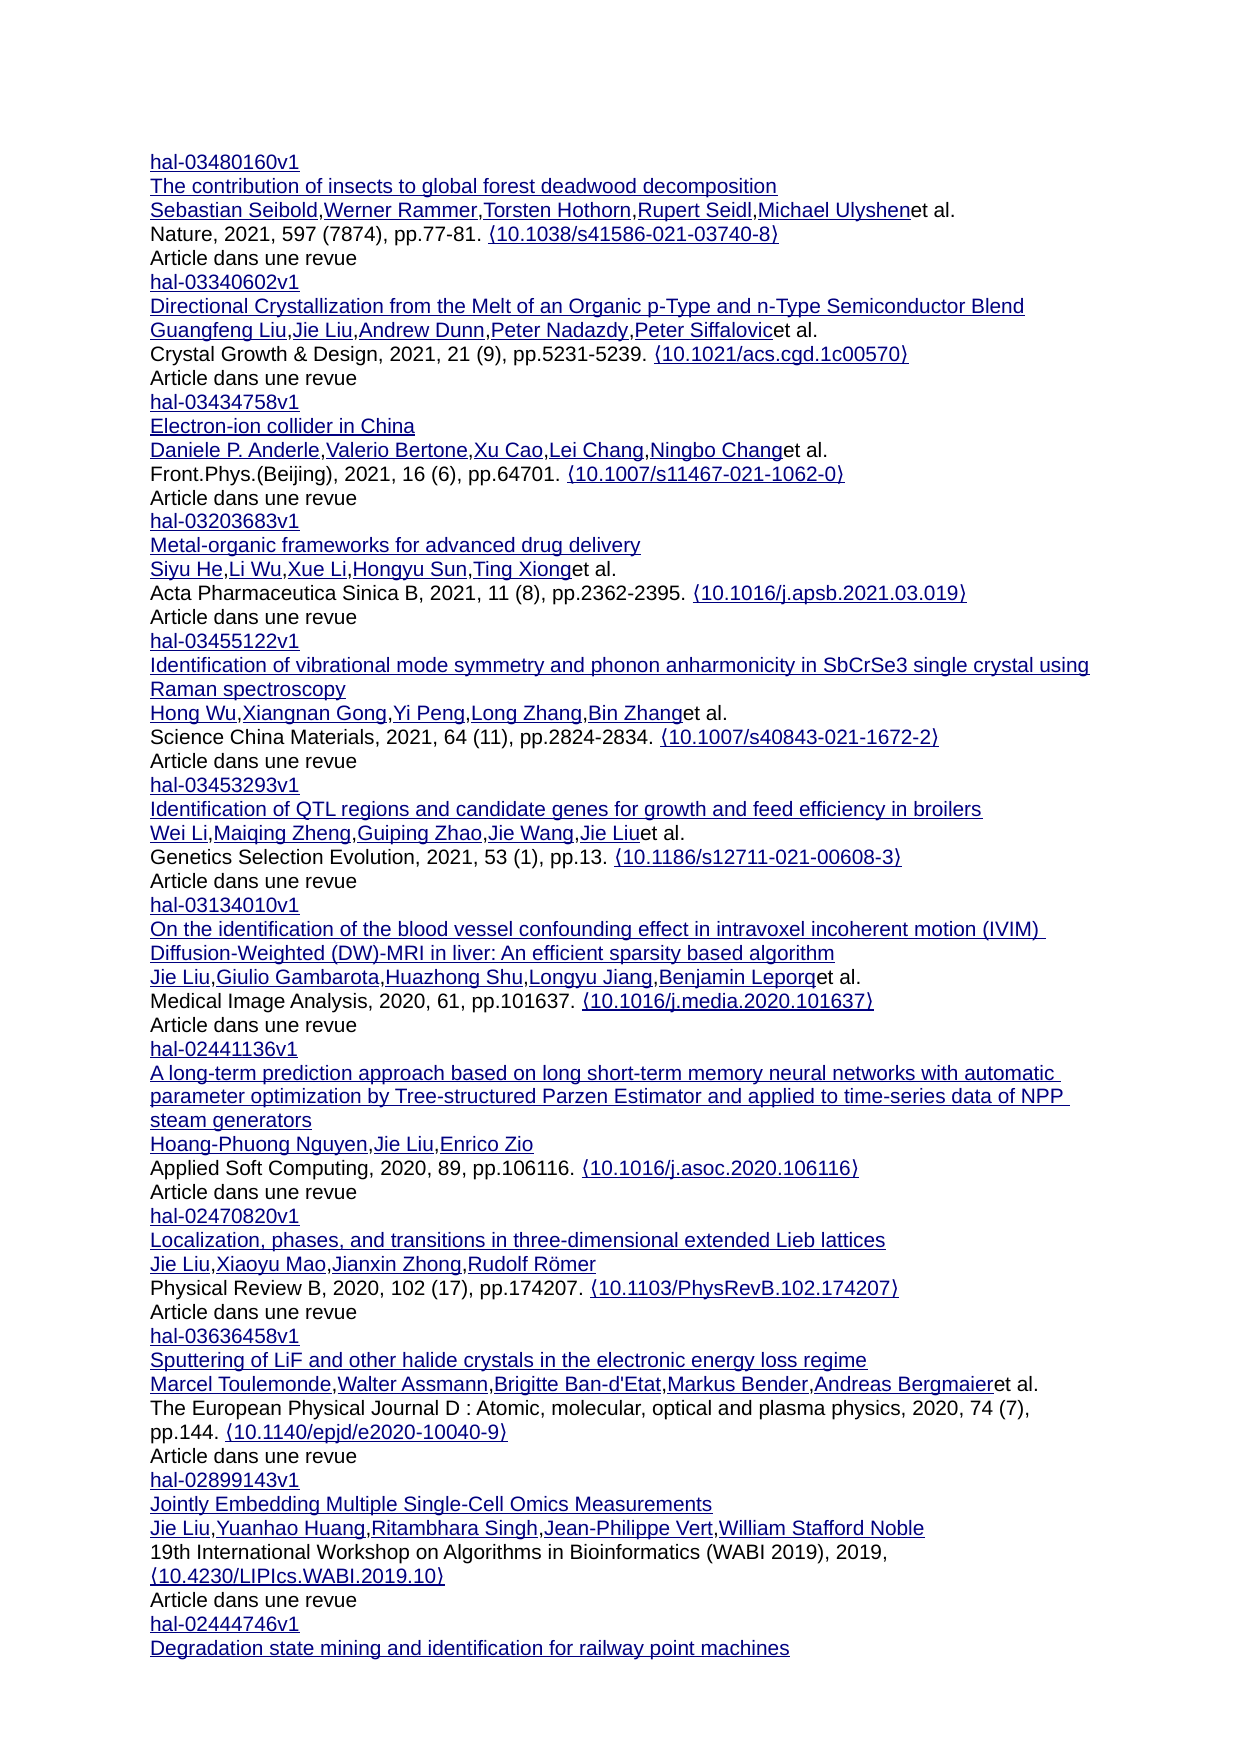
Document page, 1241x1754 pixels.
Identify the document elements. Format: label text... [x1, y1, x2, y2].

table_cell Identification of vibrational mode symmetry and phonon anharmonicity in SbCrSe3 single crystal using [150, 653, 1090, 674]
table_cell Localization, phases, and transitions in three-dimensional extended Lieb lattices Jie Liu,Xiaoyu Mao,Jianxin Zhong,Rudolf Römer Physical Review B, 2020, 102 (17), pp.174207. ⟨10.1103/PhysRevB.102.174207⟩ Article dans une revue hal-03636458v1 [150, 1228, 1090, 1348]
table_cell Identification of QTL regions and candidate genes for growth and feed efficiency in broilers Wei Li,Maiqing Zheng,Guiping Zhao,Jie Wang,Jie Liuet al. Genetics Selection Evolution, 2021, 53 (1), pp.13. ⟨10.1186/s12711-021-00608-3⟩ Article dans une revue hal-03134010v1 [150, 797, 1090, 917]
table_cell Directional Crystallization from the Melt of an Organic p-Type and n-Type Semiconductor Blend Guangfeng Liu,Jie Liu,Andrew Dunn,Peter Nadazdy,Peter Siffalovicet al. Crystal Growth & Design, 2021, 21 (9), pp.5231-5239. ⟨10.1021/acs.cgd.1c00570⟩ Article dans une revue hal-03434758v1 [150, 294, 1090, 413]
table_cell A long-term prediction approach based on long short-term memory neural networks with automatic parameter optimization by Tree-structured Parzen Estimator and applied to time-series data of NPP steam generators Hoang-Phuong Nguyen,Jie Liu,Enrico Zio Applied Soft Computing, 2020, 89, pp.106116. ⟨10.1016/j.asoc.2020.106116⟩ Article dans une revue hal-02470820v1 [150, 1060, 1090, 1228]
table_cell Jointly Embedding Multiple Single-Cell Omics Measurements Jie Liu,Yuanhao Huang,Ritambhara Singh,Jean-Philippe Vert,William Stafford Noble 19th International Workshop on Algorithms in Bioinformatics (WABI 2019), 2019, ⟨10.4230/LIPIcs.WABI.2019.10⟩ Article dans une revue hal-02444746v1 [150, 1492, 1090, 1635]
table_cell Raman spectroscopy Hong Wu,Xiangnan Gong,Yi Peng,Long Zhang,Bin Zhanget al. Science China Materials, 2021, 64 (11), pp.2824-2834. ⟨10.1007/s40843-021-1672-2⟩ Article dans une revue hal-03453293v1 [150, 675, 1090, 797]
table_cell On the identification of the blood vessel confounding effect in intravoxel incoherent motion (IVIM) Diffusion-Weighted (DW)-MRI in liver: An efficient sparsity based algorithm Jie Liu,Giulio Gambarota,Huazhong Shu,Longyu Jiang,Benjamin Leporqet al. Medical Image Analysis, 2020, 61, pp.101637. ⟨10.1016/j.media.2020.101637⟩ Article dans une revue hal-02441136v1 [150, 917, 1090, 1060]
table_cell Metal-organic frameworks for advanced drug delivery Siyu He,Li Wu,Xue Li,Hongyu Sun,Ting Xionget al. Acta Pharmaceutica Sinica B, 2021, 11 (8), pp.2362-2395. ⟨10.1016/j.apsb.2021.03.019⟩ Article dans une revue hal-03455122v1 [150, 533, 1090, 653]
table_cell hal-03480160v1 [150, 150, 1090, 174]
table_cell The contribution of insects to global forest deadwood decomposition Sebastian Seibold,Werner Rammer,Torsten Hothorn,Rupert Seidl,Michael Ulyshenet al. Nature, 2021, 597 (7874), pp.77-81. ⟨10.1038/s41586-021-03740-8⟩ Article dans une revue hal-03340602v1 [150, 174, 1090, 294]
table_cell Degradation state mining and identification for railway point machines [150, 1635, 1090, 1659]
table_cell Sputtering of LiF and other halide crystals in the electronic energy loss regime Marcel Toulemonde,Walter Assmann,Brigitte Ban-d'Etat,Markus Bender,Andreas Bergmaieret al. The European Physical Journal D : Atomic, molecular, optical and plasma physics, 2020, 74 (7), pp.144. ⟨10.1140/epjd/e2020-10040-9⟩ Article dans une revue hal-02899143v1 [150, 1348, 1090, 1492]
table_cell Electron-ion collider in China Daniele P. Anderle,Valerio Bertone,Xu Cao,Lei Chang,Ningbo Changet al. Front.Phys.(Beijing), 2021, 16 (6), pp.64701. ⟨10.1007/s11467-021-1062-0⟩ Article dans une revue hal-03203683v1 [150, 414, 1090, 533]
